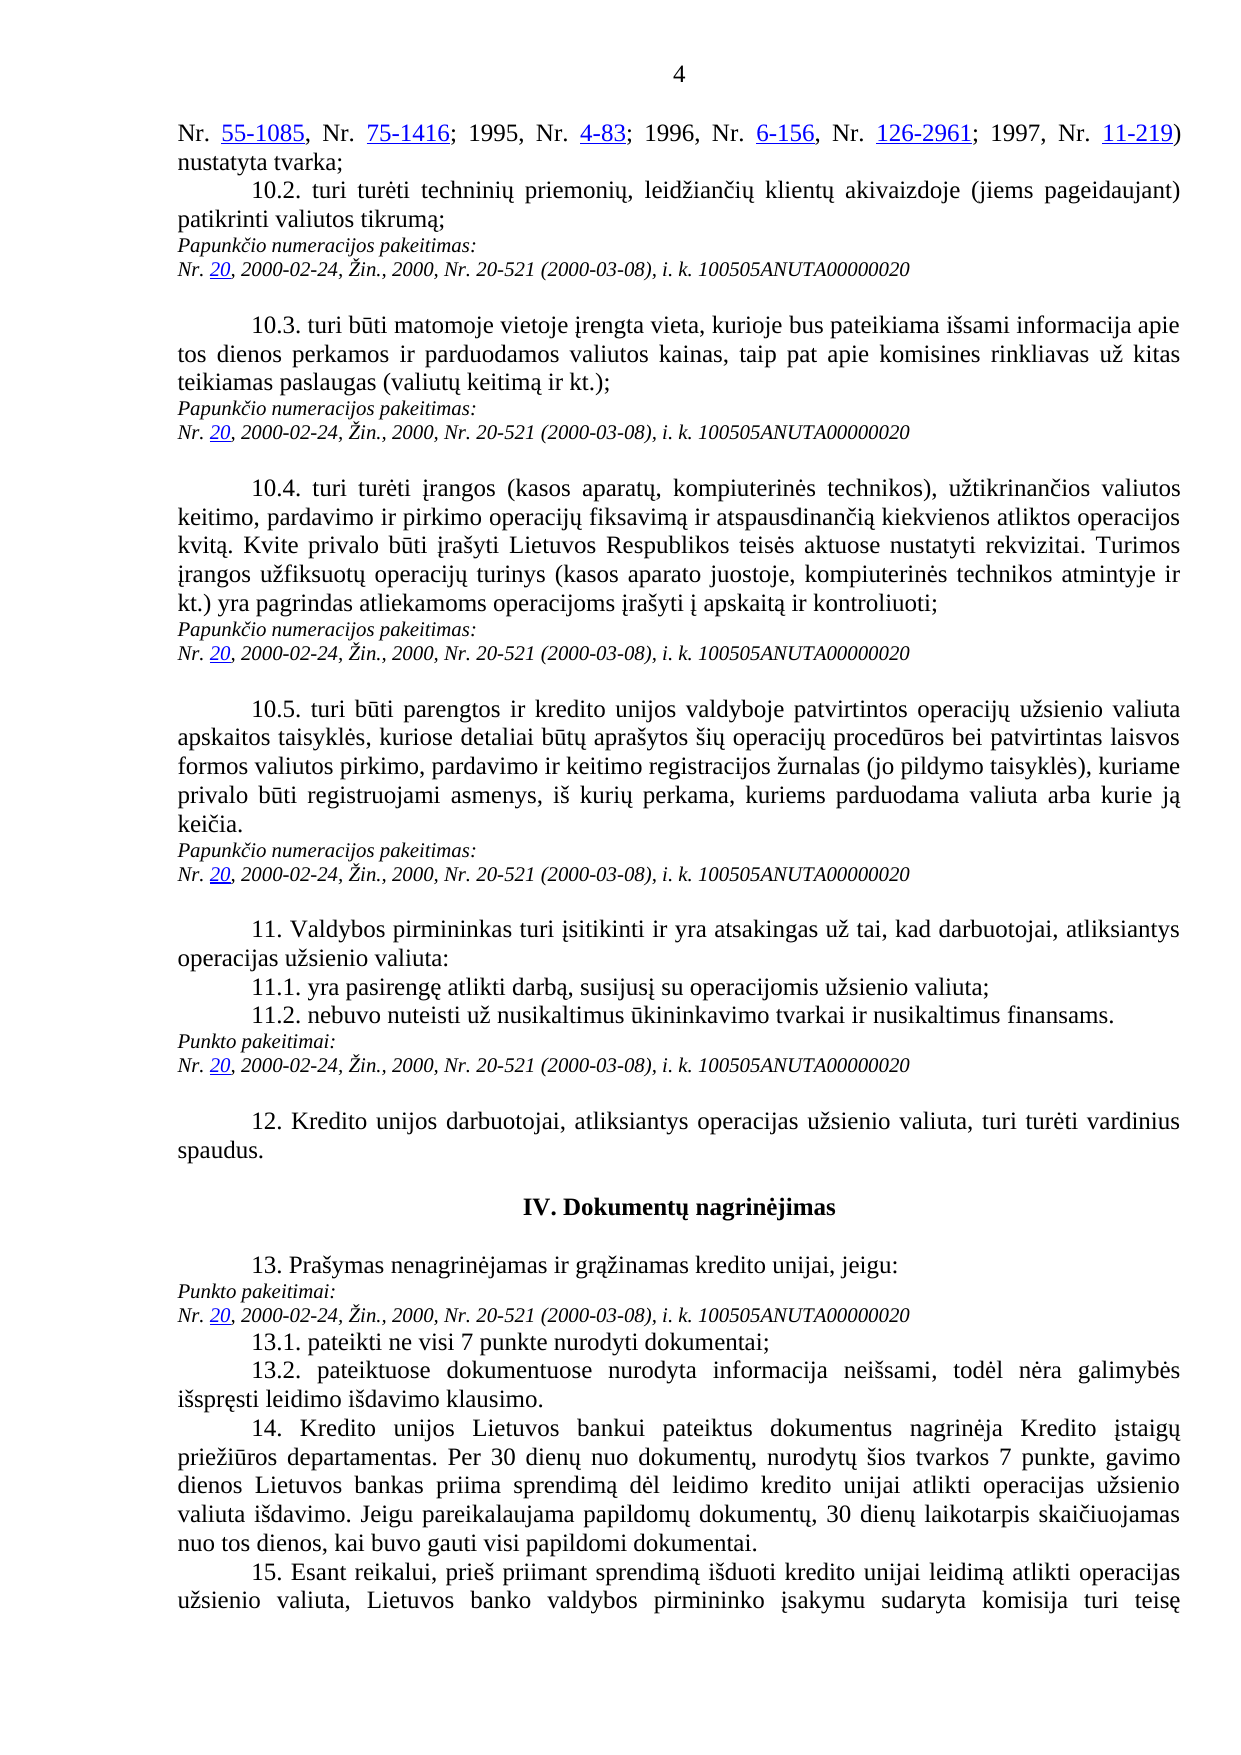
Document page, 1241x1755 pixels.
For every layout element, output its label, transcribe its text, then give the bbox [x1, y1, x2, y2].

text 10.4. turi turėti įrangos (kasos aparatų, kompiuterinės technikos), užtikrinančios valiutos keitimo, pardavimo ir pirkimo operacijų fiksavimą ir atspausdinančią kiekvienos atliktos operacijos kvitą. Kvite privalo būti įrašyti Lietuvos Respublikos teisės aktuose nustatyti rekvizitai. Turimos įrangos užfiksuotų operacijų turinys (kasos aparato juostoje, kompiuterinės technikos atmintyje ir kt.) yra pagrindas atliekamoms operacijoms įrašyti į apskaitą ir kontroliuoti; [177, 473, 1181, 617]
text 13.1. pateikti ne visi 7 punkte nurodyti dokumentai; [177, 1327, 1181, 1356]
text 13.2. pateiktuose dokumentuose nurodyta informacija neišsami, todėl nėra galimybės išspręsti leidimo išdavimo klausimo. [177, 1356, 1181, 1413]
text 11.1. yra pasirengę atlikti darbą, susijusį su operacijomis užsienio valiuta; [177, 972, 1181, 1001]
text 14. Kredito unijos Lietuvos bankui pateiktus dokumentus nagrinėja Kredito įstaigų priežiūros departamentas. Per 30 dienų nuo dokumentų, nurodytų šios tvarkos 7 punkte, gavimo dienos Lietuvos bankas priima sprendimą dėl leidimo kredito unijai atlikti operacijas užsienio valiuta išdavimo. Jeigu pareikalaujama papildomų dokumentų, 30 dienų laikotarpis skaičiuojamas nuo tos dienos, kai buvo gauti visi papildomi dokumentai. [177, 1413, 1181, 1557]
text 13. Prašymas nenagrinėjamas ir grąžinamas kredito unijai, jeigu: [177, 1250, 1181, 1279]
text Punkto pakeitimai: [177, 1279, 1181, 1303]
text Nr. 20, 2000-02-24, Žin., 2000, Nr. 20-521 (2000-03-08), i. k. 100505ANUTA00000020 [177, 862, 1181, 886]
text Papunkčio numeracijos pakeitimas: [177, 837, 1181, 862]
text Nr. 20, 2000-02-24, Žin., 2000, Nr. 20-521 (2000-03-08), i. k. 100505ANUTA00000020 [177, 641, 1181, 665]
text Nr. 20, 2000-02-24, Žin., 2000, Nr. 20-521 (2000-03-08), i. k. 100505ANUTA00000020 [177, 420, 1181, 444]
text 10.2. turi turėti techninių priemonių, leidžiančių klientų akivaizdoje (jiems pageidaujant) patikrinti valiutos tikrumą; [177, 176, 1181, 233]
text Nr. 55-1085, Nr. 75-1416; 1995, Nr. 4-83; 1996, Nr. 6-156, Nr. 126-2961; 1997, Nr. 11-219) nustatyta tvarka; [177, 118, 1181, 176]
text IV. Dokumentų nagrinėjimas [177, 1192, 1181, 1221]
text Punkto pakeitimai: [177, 1029, 1181, 1053]
text 11.2. nebuvo nuteisti už nusikaltimus ūkininkavimo tvarkai ir nusikaltimus finansams. [177, 1001, 1181, 1029]
text Papunkčio numeracijos pakeitimas: [177, 617, 1181, 641]
text Papunkčio numeracijos pakeitimas: [177, 233, 1181, 257]
text Nr. 20, 2000-02-24, Žin., 2000, Nr. 20-521 (2000-03-08), i. k. 100505ANUTA00000020 [177, 257, 1181, 281]
text Nr. 20, 2000-02-24, Žin., 2000, Nr. 20-521 (2000-03-08), i. k. 100505ANUTA00000020 [177, 1053, 1181, 1077]
text 12. Kredito unijos darbuotojai, atliksiantys operacijas užsienio valiuta, turi turėti vardinius spaudus. [177, 1106, 1181, 1164]
text 10.5. turi būti parengtos ir kredito unijos valdyboje patvirtintos operacijų užsienio valiuta apskaitos taisyklės, kuriose detaliai būtų aprašytos šių operacijų procedūros bei patvirtintas laisvos formos valiutos pirkimo, pardavimo ir keitimo registracijos žurnalas (jo pildymo taisyklės), kuriame privalo būti registruojami asmenys, iš kurių perkama, kuriems parduodama valiuta arba kurie ją keičia. [177, 694, 1181, 837]
text Nr. 20, 2000-02-24, Žin., 2000, Nr. 20-521 (2000-03-08), i. k. 100505ANUTA00000020 [177, 1303, 1181, 1327]
text Papunkčio numeracijos pakeitimas: [177, 396, 1181, 420]
text 11. Valdybos pirmininkas turi įsitikinti ir yra atsakingas už tai, kad darbuotojai, atliksiantys operacijas užsienio valiuta: [177, 914, 1181, 972]
text 10.3. turi būti matomoje vietoje įrengta vieta, kurioje bus pateikiama išsami informacija apie tos dienos perkamos ir parduodamos valiutos kainas, taip pat apie komisines rinkliavas už kitas teikiamas paslaugas (valiutų keitimą ir kt.); [177, 310, 1181, 396]
text 15. Esant reikalui, prieš priimant sprendimą išduoti kredito unijai leidimą atlikti operacijas užsienio valiuta, Lietuvos banko valdybos pirmininko įsakymu sudaryta komisija turi teisę [177, 1557, 1181, 1614]
